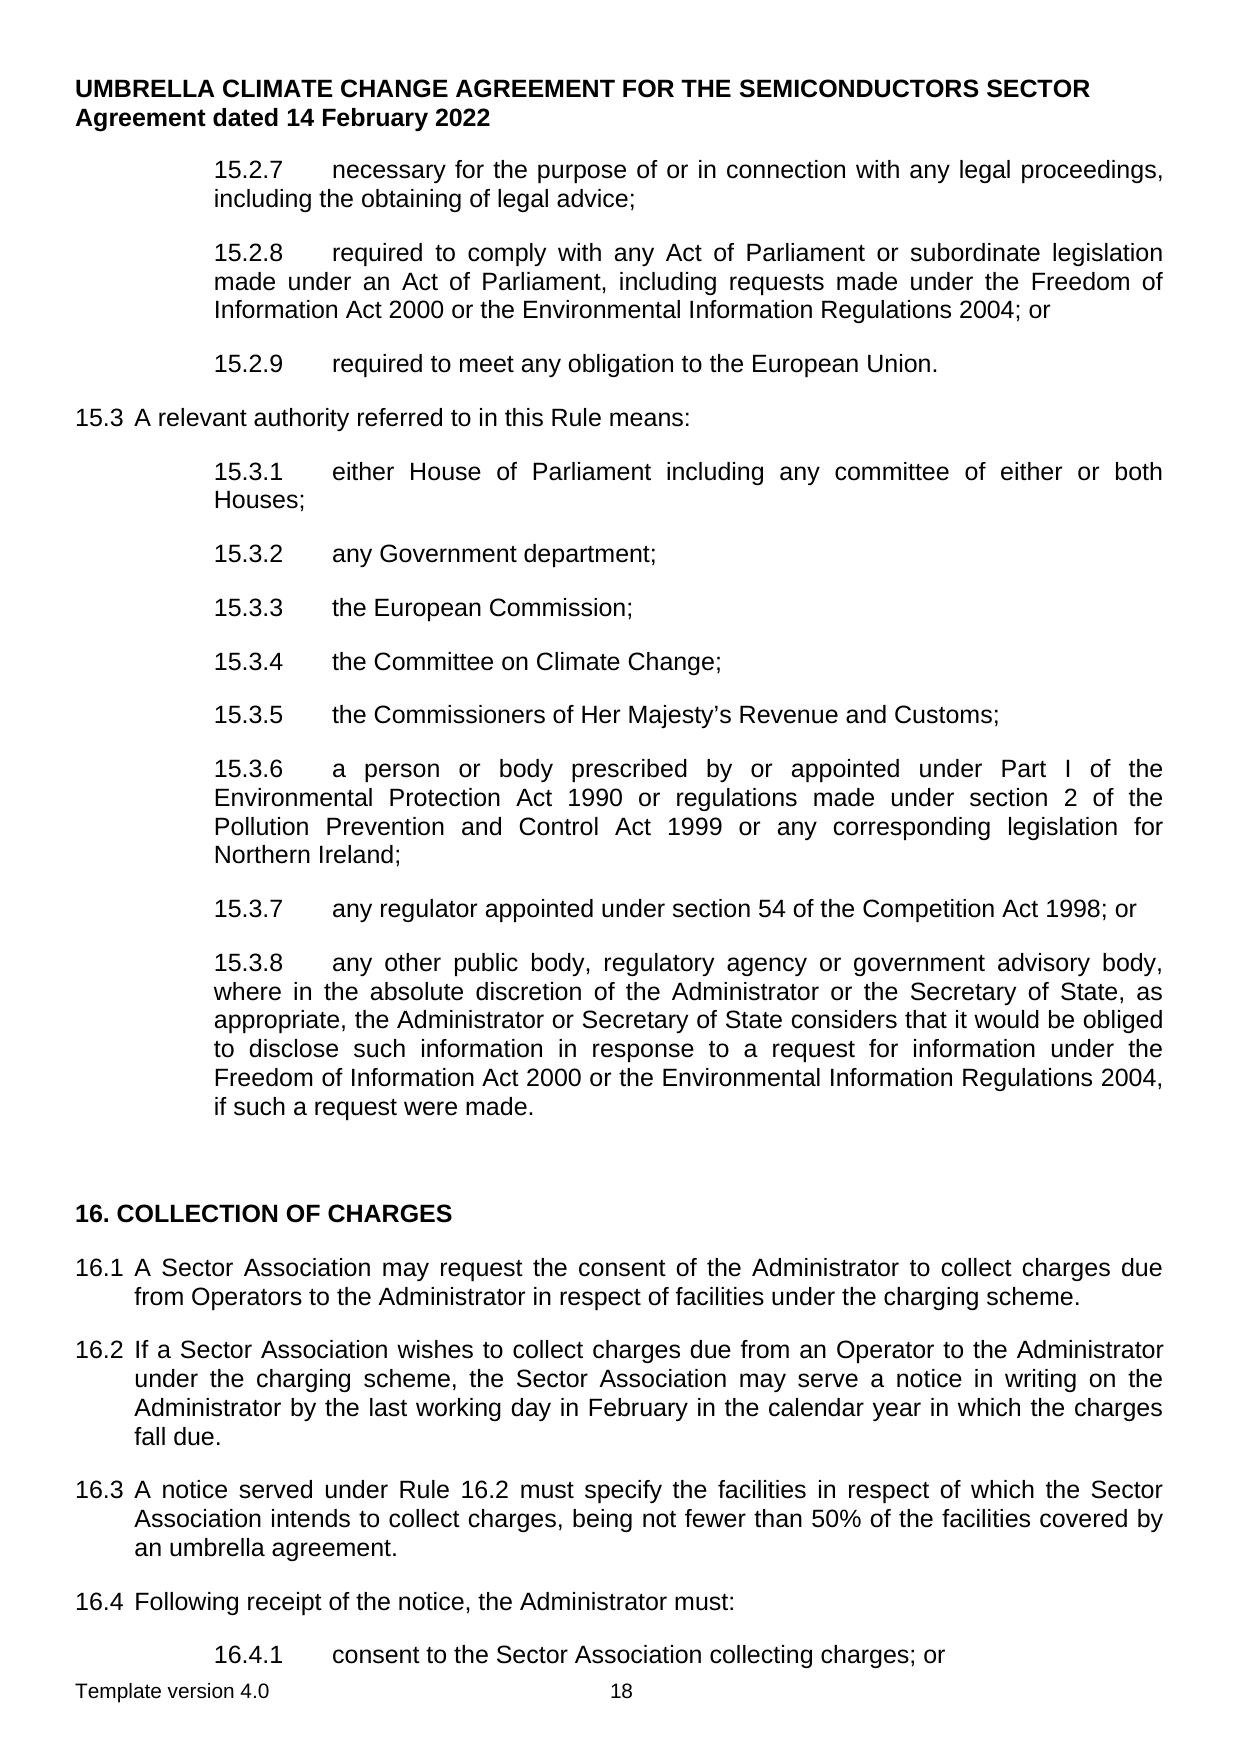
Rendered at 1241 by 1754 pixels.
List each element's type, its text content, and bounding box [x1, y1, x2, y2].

list If a Sector Association wishes to collect charges due from an Operator to the Administrator under the charging scheme, the Sector Association may serve a notice in writing on the Administrator by the last working day in February in the calendar year in which the charges fall due. [75, 1335, 1165, 1450]
list COLLECTION OF CHARGES [75, 1199, 1165, 1228]
list the Committee on Climate Change; [214, 646, 1165, 675]
list a person or body prescribed by or appointed under Part I of the Environmental Protection Act 1990 or regulations made under section 2 of the Pollution Prevention and Control Act 1999 or any corresponding legislation for Northern Ireland; [214, 754, 1165, 869]
list necessary for the purpose of or in connection with any legal proceedings, including the obtaining of legal advice; [214, 155, 1165, 213]
list consent to the Sector Association collecting charges; or [214, 1640, 1165, 1669]
list any Government department; [214, 539, 1165, 568]
list the European Commission; [214, 593, 1165, 621]
list required to comply with any Act of Parliament or subordinate legislation made under an Act of Parliament, including requests made under the Freedom of Information Act 2000 or the Environmental Information Regulations 2004; or [214, 238, 1165, 324]
list required to meet any obligation to the European Union. [214, 349, 1165, 378]
list the Commissioners of Her Majesty’s Revenue and Customs; [214, 700, 1165, 729]
list A relevant authority referred to in this Rule means: [75, 403, 1165, 431]
list A Sector Association may request the consent of the Administrator to collect charges due from Operators to the Administrator in respect of facilities under the charging scheme. [75, 1253, 1165, 1310]
list A notice served under Rule 16.2 must specify the facilities in respect of which the Sector Association intends to collect charges, being not fewer than 50% of the facilities covered by an umbrella agreement. [75, 1475, 1165, 1561]
list any other public body, regulatory agency or government advisory body, where in the absolute discretion of the Administrator or the Secretary of State, as appropriate, the Administrator or Secretary of State considers that it would be obliged to disclose such information in response to a request for information under the Freedom of Information Act 2000 or the Environmental Information Regulations 2004, if such a request were made. [214, 948, 1165, 1120]
list any regulator appointed under section 54 of the Competition Act 1998; or [214, 894, 1165, 923]
list Following receipt of the notice, the Administrator must: [75, 1586, 1165, 1615]
list either House of Parliament including any committee of either or both Houses; [214, 456, 1165, 514]
